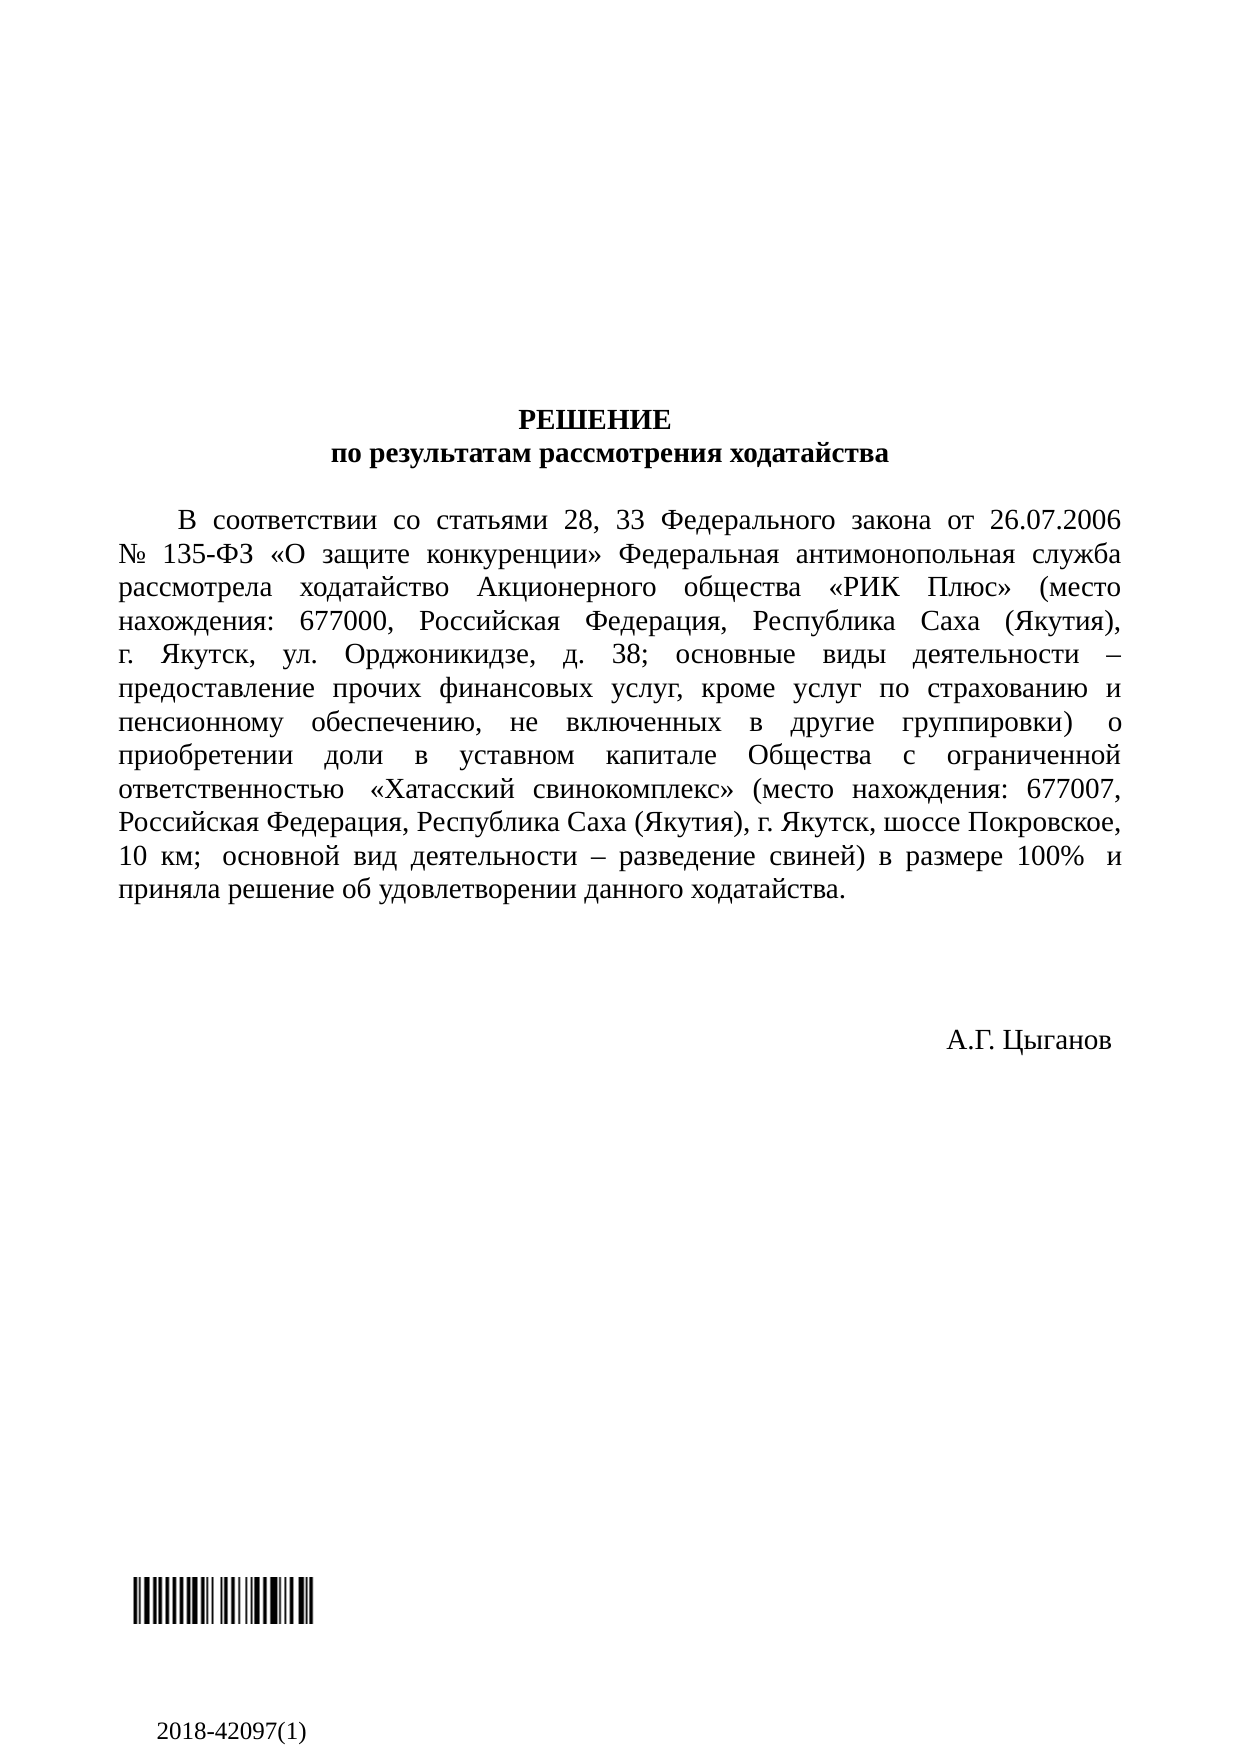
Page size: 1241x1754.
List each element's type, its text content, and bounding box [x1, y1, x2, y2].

text по результатам рассмотрения ходатайства [118, 435, 1122, 469]
text А.Г. Цыганов [118, 1022, 1122, 1056]
text РЕШЕНИЕ [118, 402, 1122, 435]
subtitle В соответствии со статьями 28, 33 Федерального закона от 26.07.2006 № 135-ФЗ «О защите конкуренции» Федеральная антимонопольная служба рассмотрела ходатайство Акционерного общества «РИК Плюс» (место нахождения: 677000, Российская Федерация, Республика Саха (Якутия), г. Якутск, ул. Орджоникидзе, д. 38; основные виды деятельности – предоставление прочих финансовых услуг, кроме услуг по страхованию и пенсионному обеспечению, не включенных в другие группировки) о приобретении доли в уставном капитале Общества с ограниченной ответственностью «Хатасский свинокомплекс» (место нахождения: 677007, Российская Федерация, Республика Саха (Якутия), г. Якутск, шоссе Покровское, 10 км; основной вид деятельности – разведение свиней) в размере 100% и приняла решение об удовлетворении данного ходатайства. [118, 502, 1122, 905]
picture [118, 1577, 331, 1624]
